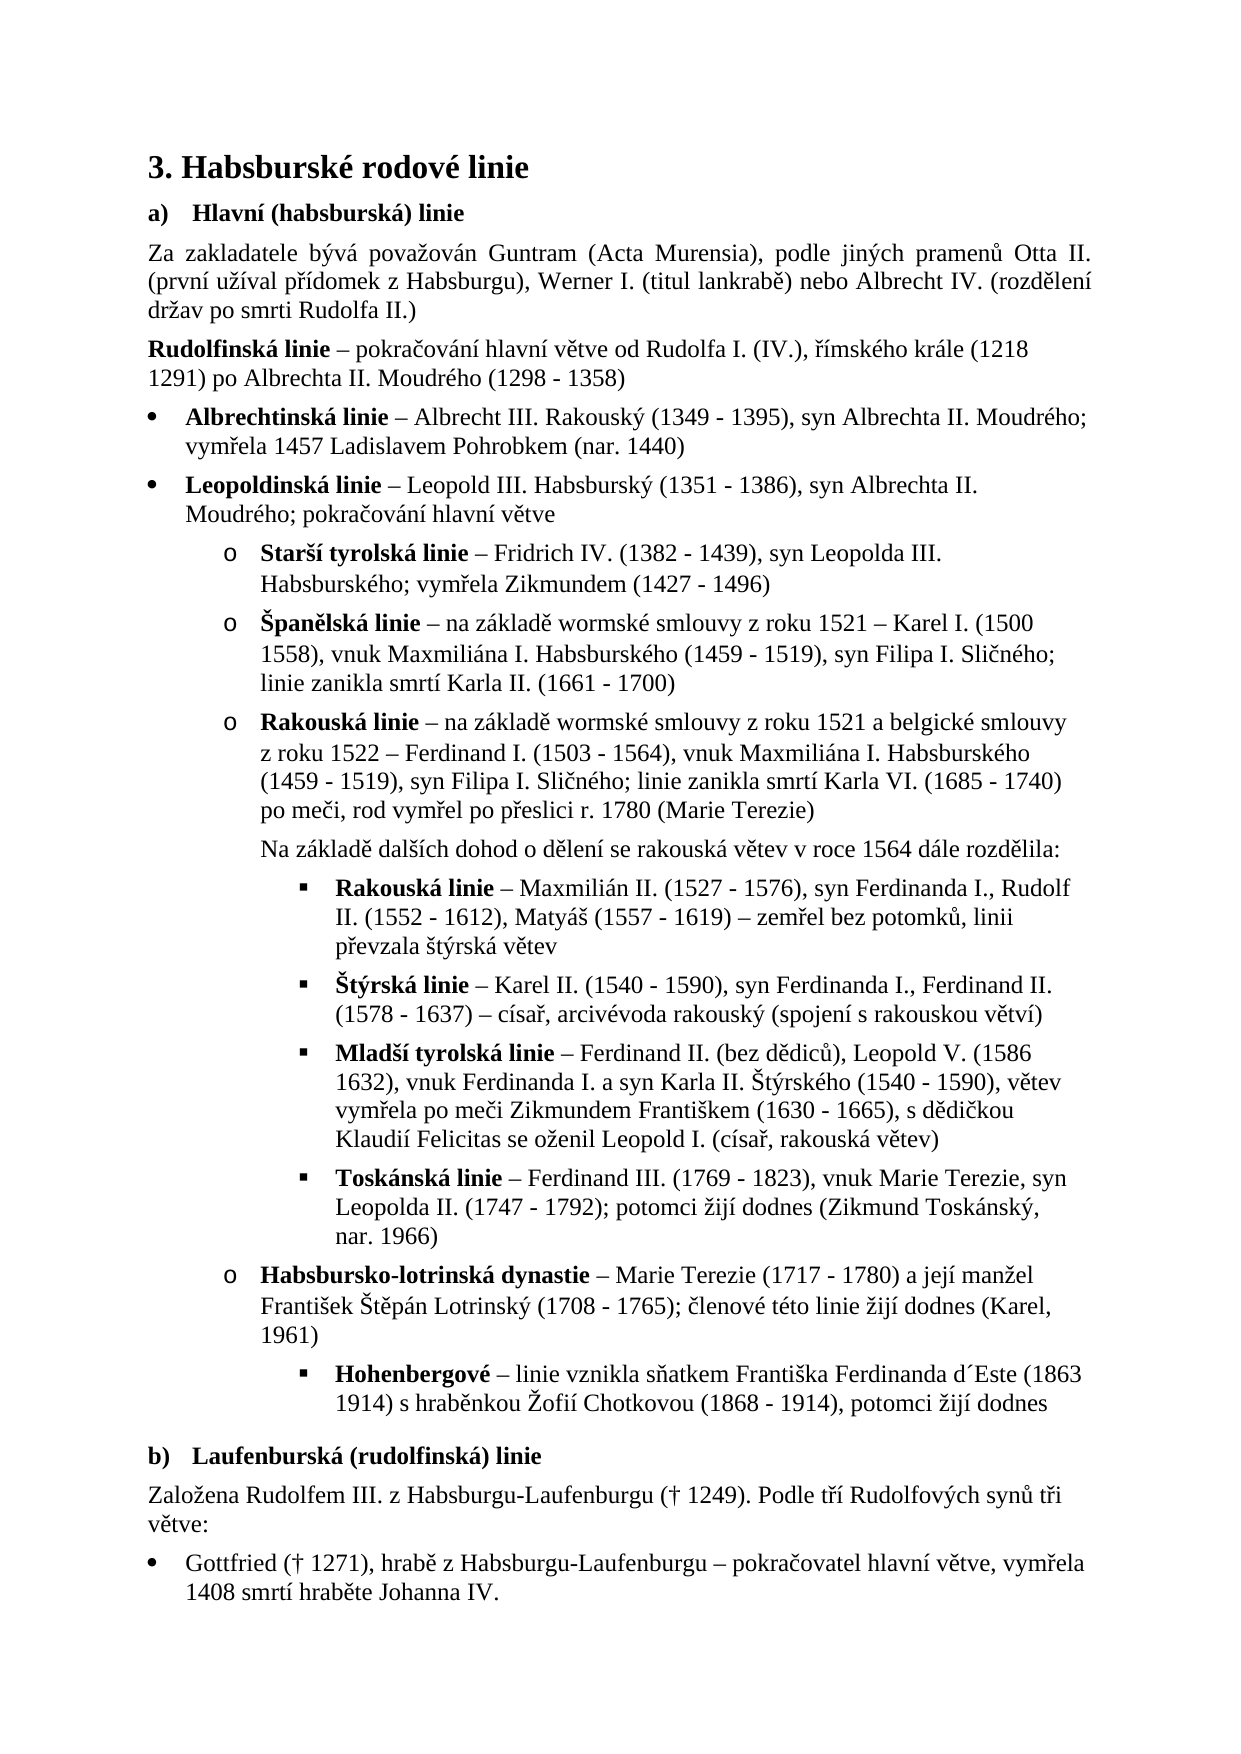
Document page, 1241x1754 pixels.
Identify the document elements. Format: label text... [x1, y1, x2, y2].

text Založena Rudolfem III. z Habsburgu-Laufenburgu († 1249). Podle tří Rudolfových synů tři větve: [148, 1481, 1093, 1538]
subtitle 3. Habsburské rodové linie [148, 148, 1093, 186]
list Starší tyrolská linie – Fridrich IV. (1382 - 1439), syn Leopolda III. Habsburského; vymřela Zikmundem (1427 - 1496) [223, 538, 1093, 598]
list Rakouská linie – Maxmilián II. (1527 - 1576), syn Ferdinanda I., Rudolf II. (1552 - 1612), Matyáš (1557 - 1619) – zemřel bez potomků, linii převzala štýrská větev [298, 873, 1093, 960]
text Rudolfinská linie – pokračování hlavní větve od Rudolfa I. (IV.), římského krále (1218 1291) po Albrechta II. Moudrého (1298 - 1358) [148, 334, 1093, 392]
list Španělská linie – na základě wormské smlouvy z roku 1521 – Karel I. (1500 1558), vnuk Maxmiliána I. Habsburského (1459 - 1519), syn Filipa I. Sličného; linie zanikla smrtí Karla II. (1661 - 1700) [223, 608, 1093, 696]
list Toskánská linie – Ferdinand III. (1769 - 1823), vnuk Marie Terezie, syn Leopolda II. (1747 - 1792); potomci žijí dodnes (Zikmund Toskánský, nar. 1966) [298, 1163, 1093, 1250]
list Hlavní (habsburská) linie [148, 198, 1093, 227]
list Gottfried († 1271), hrabě z Habsburgu-Laufenburgu – pokračovatel hlavní větve, vymřela 1408 smrtí hraběte Johanna IV. [148, 1548, 1093, 1606]
text Na základě dalších dohod o dělení se rakouská větev v roce 1564 dále rozdělila: [260, 834, 1093, 863]
list Štýrská linie – Karel II. (1540 - 1590), syn Ferdinanda I., Ferdinand II. (1578 - 1637) – císař, arcivévoda rakouský (spojení s rakouskou větví) [298, 970, 1093, 1028]
list Mladší tyrolská linie – Ferdinand II. (bez dědiců), Leopold V. (1586 1632), vnuk Ferdinanda I. a syn Karla II. Štýrského (1540 - 1590), větev vymřela po meči Zikmundem Františkem (1630 - 1665), s dědičkou Klaudií Felicitas se oženil Leopold I. (císař, rakouská větev) [298, 1038, 1093, 1153]
list Leopoldinská linie – Leopold III. Habsburský (1351 - 1386), syn Albrechta II. Moudrého; pokračování hlavní větve [148, 470, 1093, 528]
list Habsbursko-lotrinská dynastie – Marie Terezie (1717 - 1780) a její manžel František Štěpán Lotrinský (1708 - 1765); členové této linie žijí dodnes (Karel, 1961) [223, 1260, 1093, 1348]
list Albrechtinská linie – Albrecht III. Rakouský (1349 - 1395), syn Albrechta II. Moudrého; vymřela 1457 Ladislavem Pohrobkem (nar. 1440) [148, 402, 1093, 460]
list Laufenburská (rudolfinská) linie [148, 1441, 1093, 1470]
list Hohenbergové – linie vznikla sňatkem Františka Ferdinanda d´Este (1863 1914) s hraběnkou Žofií Chotkovou (1868 - 1914), potomci žijí dodnes [298, 1359, 1093, 1416]
text Za zakladatele bývá považován Guntram (Acta Murensia), podle jiných pramenů Otta II. (první užíval přídomek z Habsburgu), Werner I. (titul lankrabě) nebo Albrecht IV. (rozdělení držav po smrti Rudolfa II.) [148, 238, 1093, 324]
list Rakouská linie – na základě wormské smlouvy z roku 1521 a belgické smlouvy z roku 1522 – Ferdinand I. (1503 - 1564), vnuk Maxmiliána I. Habsburského (1459 - 1519), syn Filipa I. Sličného; linie zanikla smrtí Karla VI. (1685 - 1740) po meči, rod vymřel po přeslici r. 1780 (Marie Terezie) [223, 707, 1093, 824]
